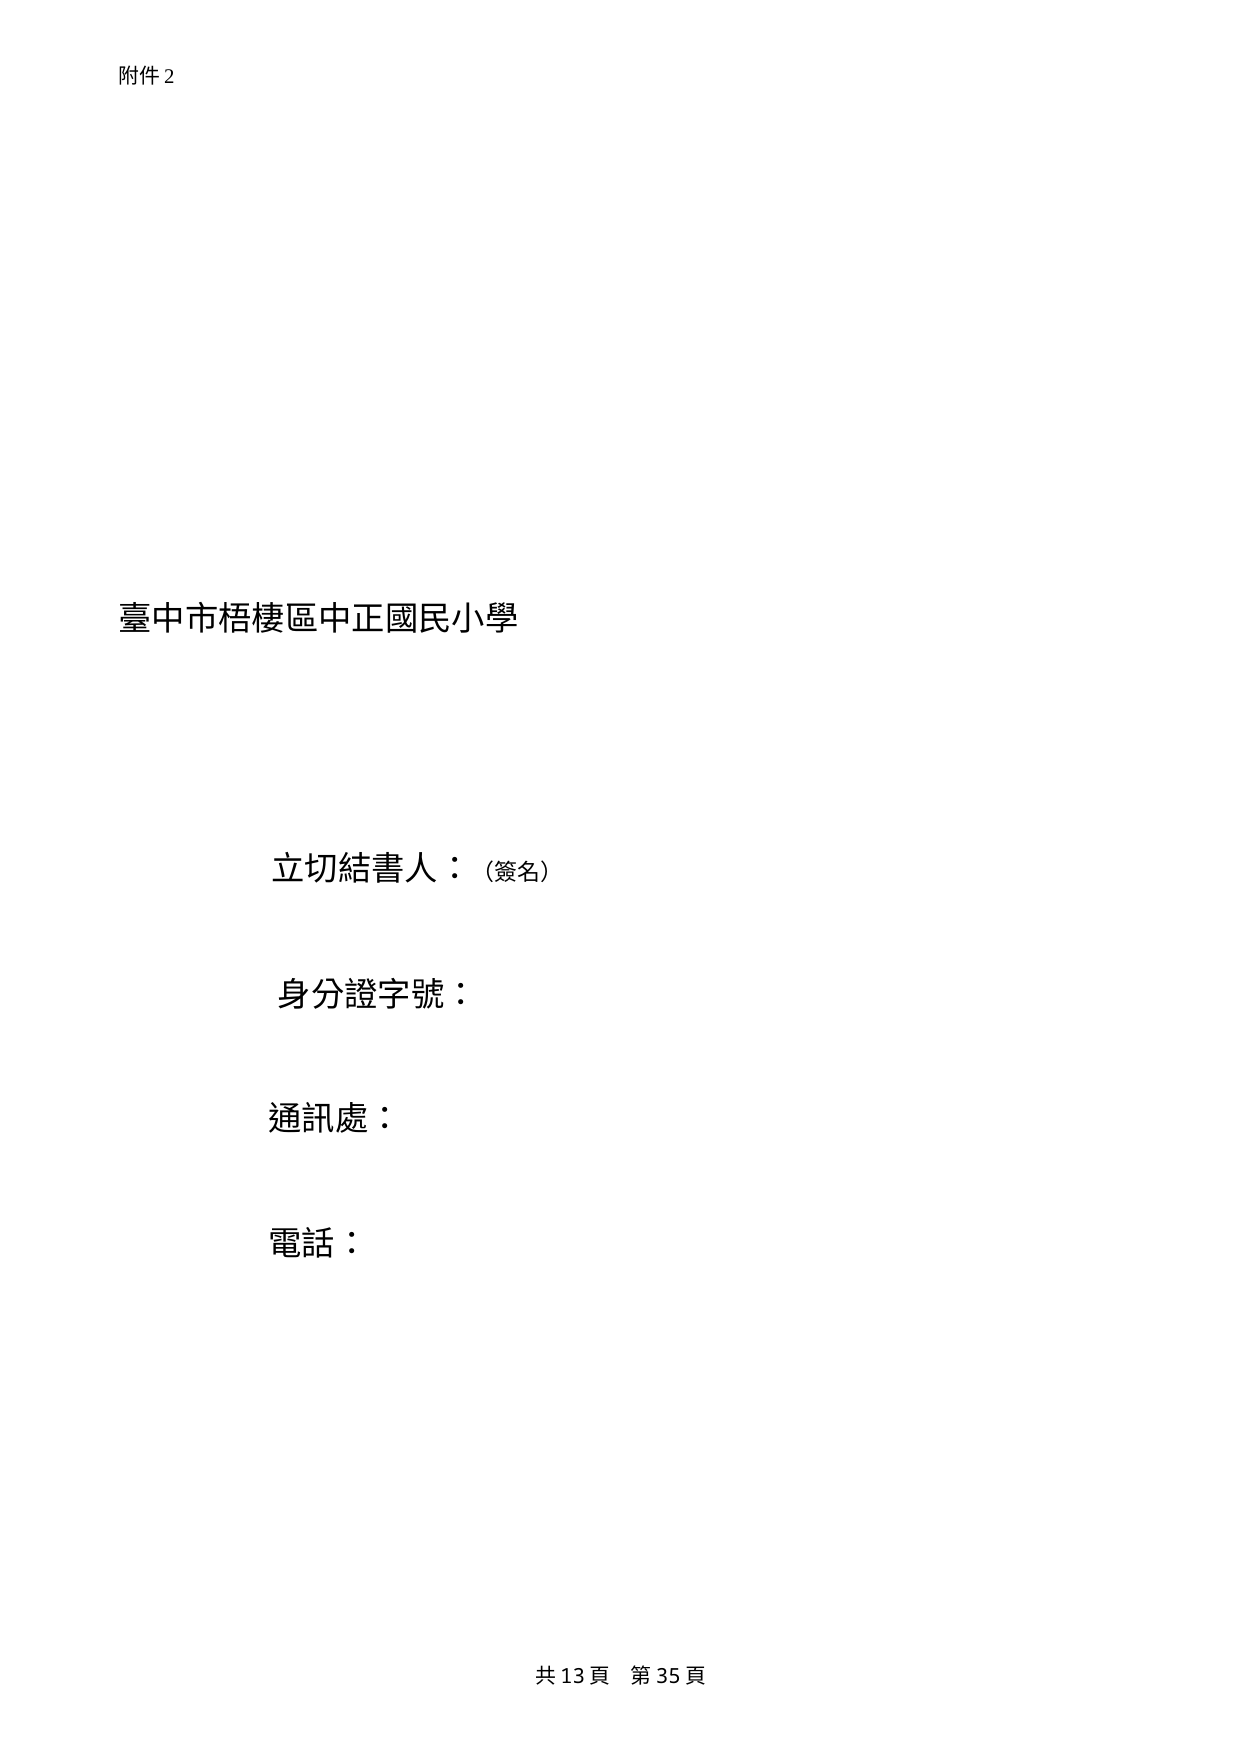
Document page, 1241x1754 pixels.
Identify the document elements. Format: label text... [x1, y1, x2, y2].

text 臺中市梧棲區中正國民小學 [118, 574, 1122, 636]
text 身分證字號： [118, 949, 1122, 1011]
text 通訊處： [118, 1074, 1122, 1136]
text 立切結書人：（簽名） [118, 824, 1122, 886]
text 電話： [118, 1199, 1122, 1261]
